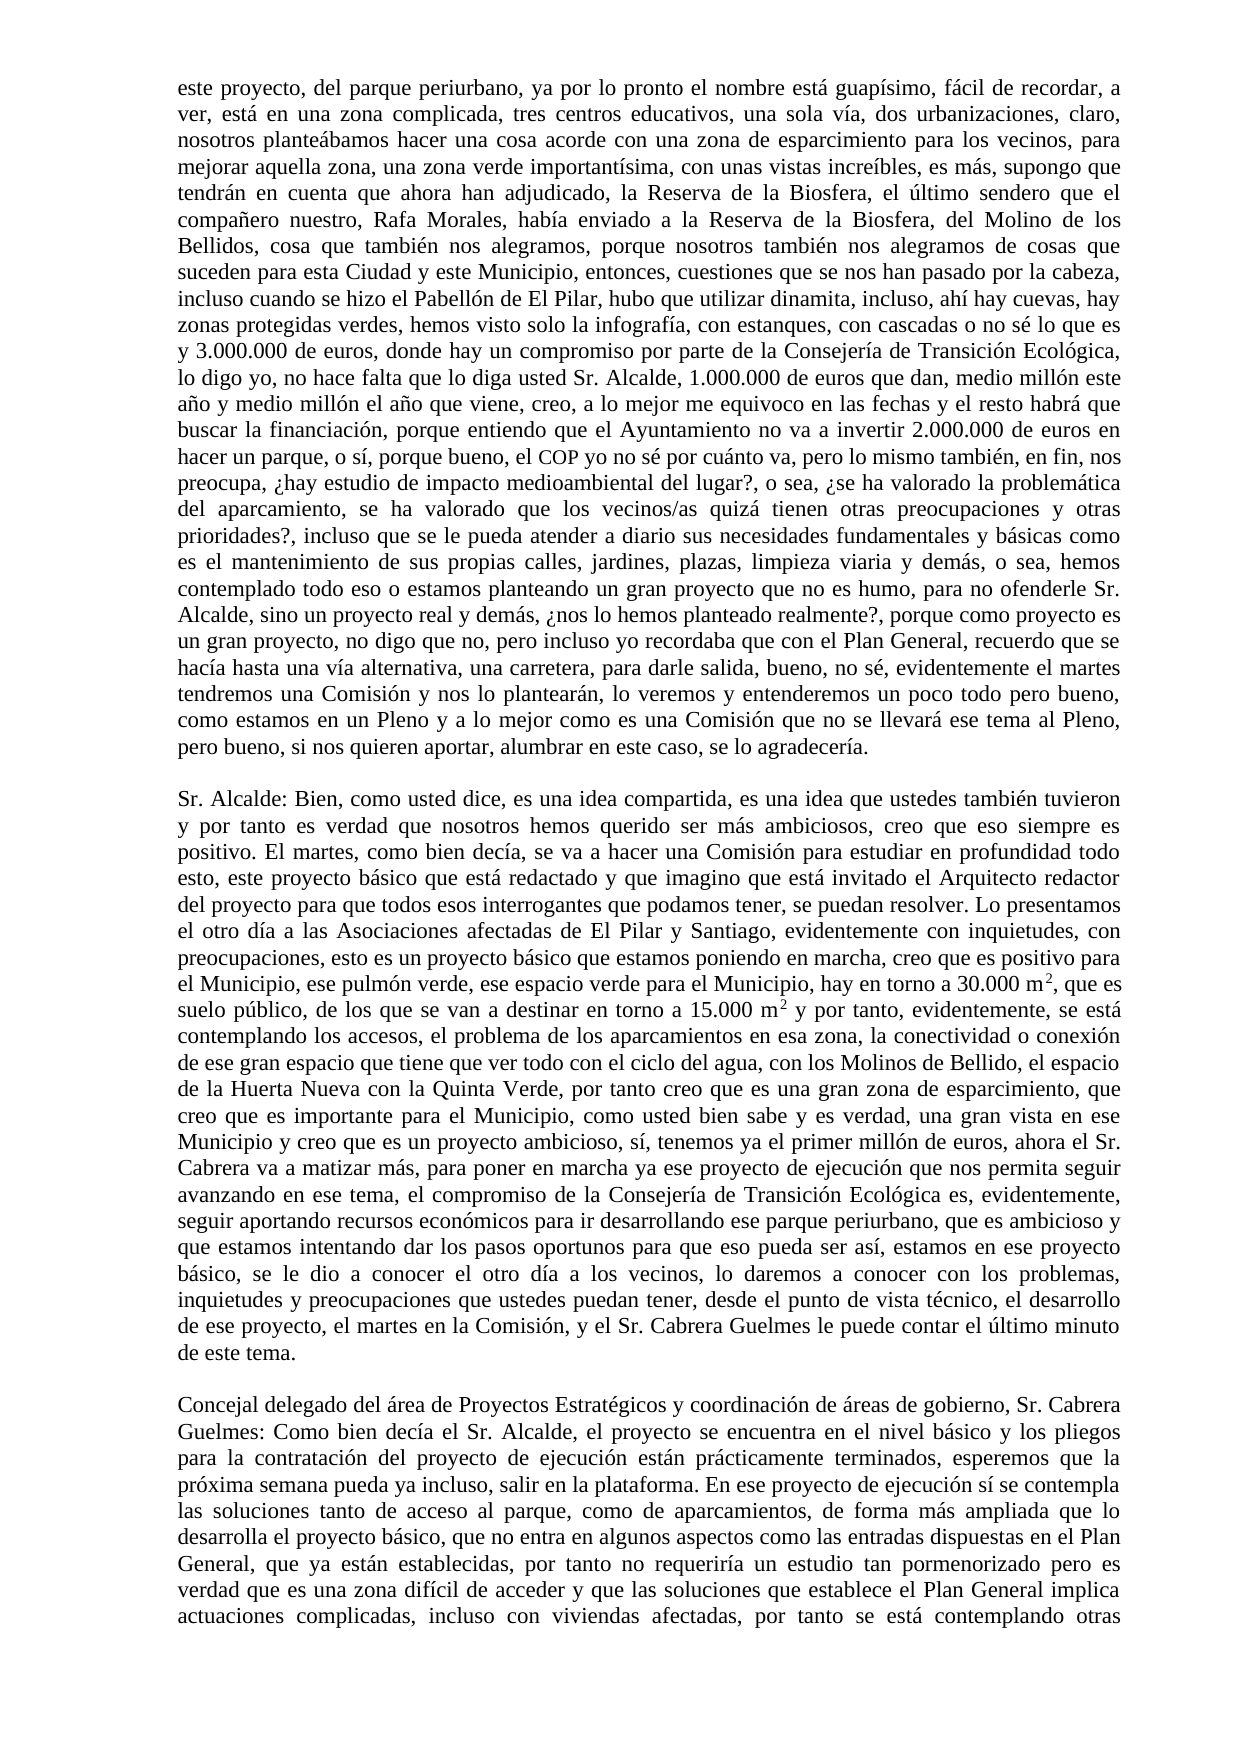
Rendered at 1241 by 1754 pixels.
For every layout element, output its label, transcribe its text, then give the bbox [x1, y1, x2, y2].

text este proyecto, del parque periurbano, ya por lo pronto el nombre está guapísimo, fácil de recordar, a ver, está en una zona complicada, tres centros educativos, una sola vía, dos urbanizaciones, claro, nosotros planteábamos hacer una cosa acorde con una zona de esparcimiento para los vecinos, para mejorar aquella zona, una zona verde importantísima, con unas vistas increíbles, es más, supongo que tendrán en cuenta que ahora han adjudicado, la Reserva de la Biosfera, el último sendero que el compañero nuestro, Rafa Morales, había enviado a la Reserva de la Biosfera, del Molino de los Bellidos, cosa que también nos alegramos, porque nosotros también nos alegramos de cosas que suceden para esta Ciudad y este Municipio, entonces, cuestiones que se nos han pasado por la cabeza, incluso cuando se hizo el Pabellón de El Pilar, hubo que utilizar dinamita, incluso, ahí hay cuevas, hay zonas protegidas verdes, hemos visto solo la infografía, con estanques, con cascadas o no sé lo que es y 3.000.000 de euros, donde hay un compromiso por parte de la Consejería de Transición Ecológica, lo digo yo, no hace falta que lo diga usted Sr. Alcalde, 1.000.000 de euros que dan, medio millón este año y medio millón el año que viene, creo, a lo mejor me equivoco en las fechas y el resto habrá que buscar la financiación, porque entiendo que el Ayuntamiento no va a invertir 2.000.000 de euros en hacer un parque, o sí, porque bueno, el COP yo no sé por cuánto va, pero lo mismo también, en fin, nos preocupa, ¿hay estudio de impacto medioambiental del lugar?, o sea, ¿se ha valorado la problemática del aparcamiento, se ha valorado que los vecinos/as quizá tienen otras preocupaciones y otras prioridades?, incluso que se le pueda atender a diario sus necesidades fundamentales y básicas como es el mantenimiento de sus propias calles, jardines, plazas, limpieza viaria y demás, o sea, hemos contemplado todo eso o estamos planteando un gran proyecto que no es humo, para no ofenderle Sr. Alcalde, sino un proyecto real y demás, ¿nos lo hemos planteado realmente?, porque como proyecto es un gran proyecto, no digo que no, pero incluso yo recordaba que con el Plan General, recuerdo que se hacía hasta una vía alternativa, una carretera, para darle salida, bueno, no sé, evidentemente el martes tendremos una Comisión y nos lo plantearán, lo veremos y entenderemos un poco todo pero bueno, como estamos en un Pleno y a lo mejor como es una Comisión que no se llevará ese tema al Pleno, pero bueno, si nos quieren aportar, alumbrar en este caso, se lo agradecería. [177, 74, 1122, 759]
text Concejal delegado del área de Proyectos Estratégicos y coordinación de áreas de gobierno, Sr. Cabrera Guelmes: Como bien decía el Sr. Alcalde, el proyecto se encuentra en el nivel básico y los pliegos para la contratación del proyecto de ejecución están prácticamente terminados, esperemos que la próxima semana pueda ya incluso, salir en la plataforma. En ese proyecto de ejecución sí se contempla las soluciones tanto de acceso al parque, como de aparcamientos, de forma más ampliada que lo desarrolla el proyecto básico, que no entra en algunos aspectos como las entradas dispuestas en el Plan General, que ya están establecidas, por tanto no requeriría un estudio tan pormenorizado pero es verdad que es una zona difícil de acceder y que las soluciones que establece el Plan General implica actuaciones complicadas, incluso con viviendas afectadas, por tanto se está contemplando otras [177, 1392, 1122, 1629]
text Sr. Alcalde: Bien, como usted dice, es una idea compartida, es una idea que ustedes también tuvieron y por tanto es verdad que nosotros hemos querido ser más ambiciosos, creo que eso siempre es positivo. El martes, como bien decía, se va a hacer una Comisión para estudiar en profundidad todo esto, este proyecto básico que está redactado y que imagino que está invitado el Arquitecto redactor del proyecto para que todos esos interrogantes que podamos tener, se puedan resolver. Lo presentamos el otro día a las Asociaciones afectadas de El Pilar y Santiago, evidentemente con inquietudes, con preocupaciones, esto es un proyecto básico que estamos poniendo en marcha, creo que es positivo para el Municipio, ese pulmón verde, ese espacio verde para el Municipio, hay en torno a 30.000 m2, que es suelo público, de los que se van a destinar en torno a 15.000 m2 y por tanto, evidentemente, se está contemplando los accesos, el problema de los aparcamientos en esa zona, la conectividad o conexión de ese gran espacio que tiene que ver todo con el ciclo del agua, con los Molinos de Bellido, el espacio de la Huerta Nueva con la Quinta Verde, por tanto creo que es una gran zona de esparcimiento, que creo que es importante para el Municipio, como usted bien sabe y es verdad, una gran vista en ese Municipio y creo que es un proyecto ambicioso, sí, tenemos ya el primer millón de euros, ahora el Sr. Cabrera va a matizar más, para poner en marcha ya ese proyecto de ejecución que nos permita seguir avanzando en ese tema, el compromiso de la Consejería de Transición Ecológica es, evidentemente, seguir aportando recursos económicos para ir desarrollando ese parque periurbano, que es ambicioso y que estamos intentando dar los pasos oportunos para que eso pueda ser así, estamos en ese proyecto básico, se le dio a conocer el otro día a los vecinos, lo daremos a conocer con los problemas, inquietudes y preocupaciones que ustedes puedan tener, desde el punto de vista técnico, el desarrollo de ese proyecto, el martes en la Comisión, y el Sr. Cabrera Guelmes le puede contar el último minuto de este tema. [177, 785, 1122, 1365]
